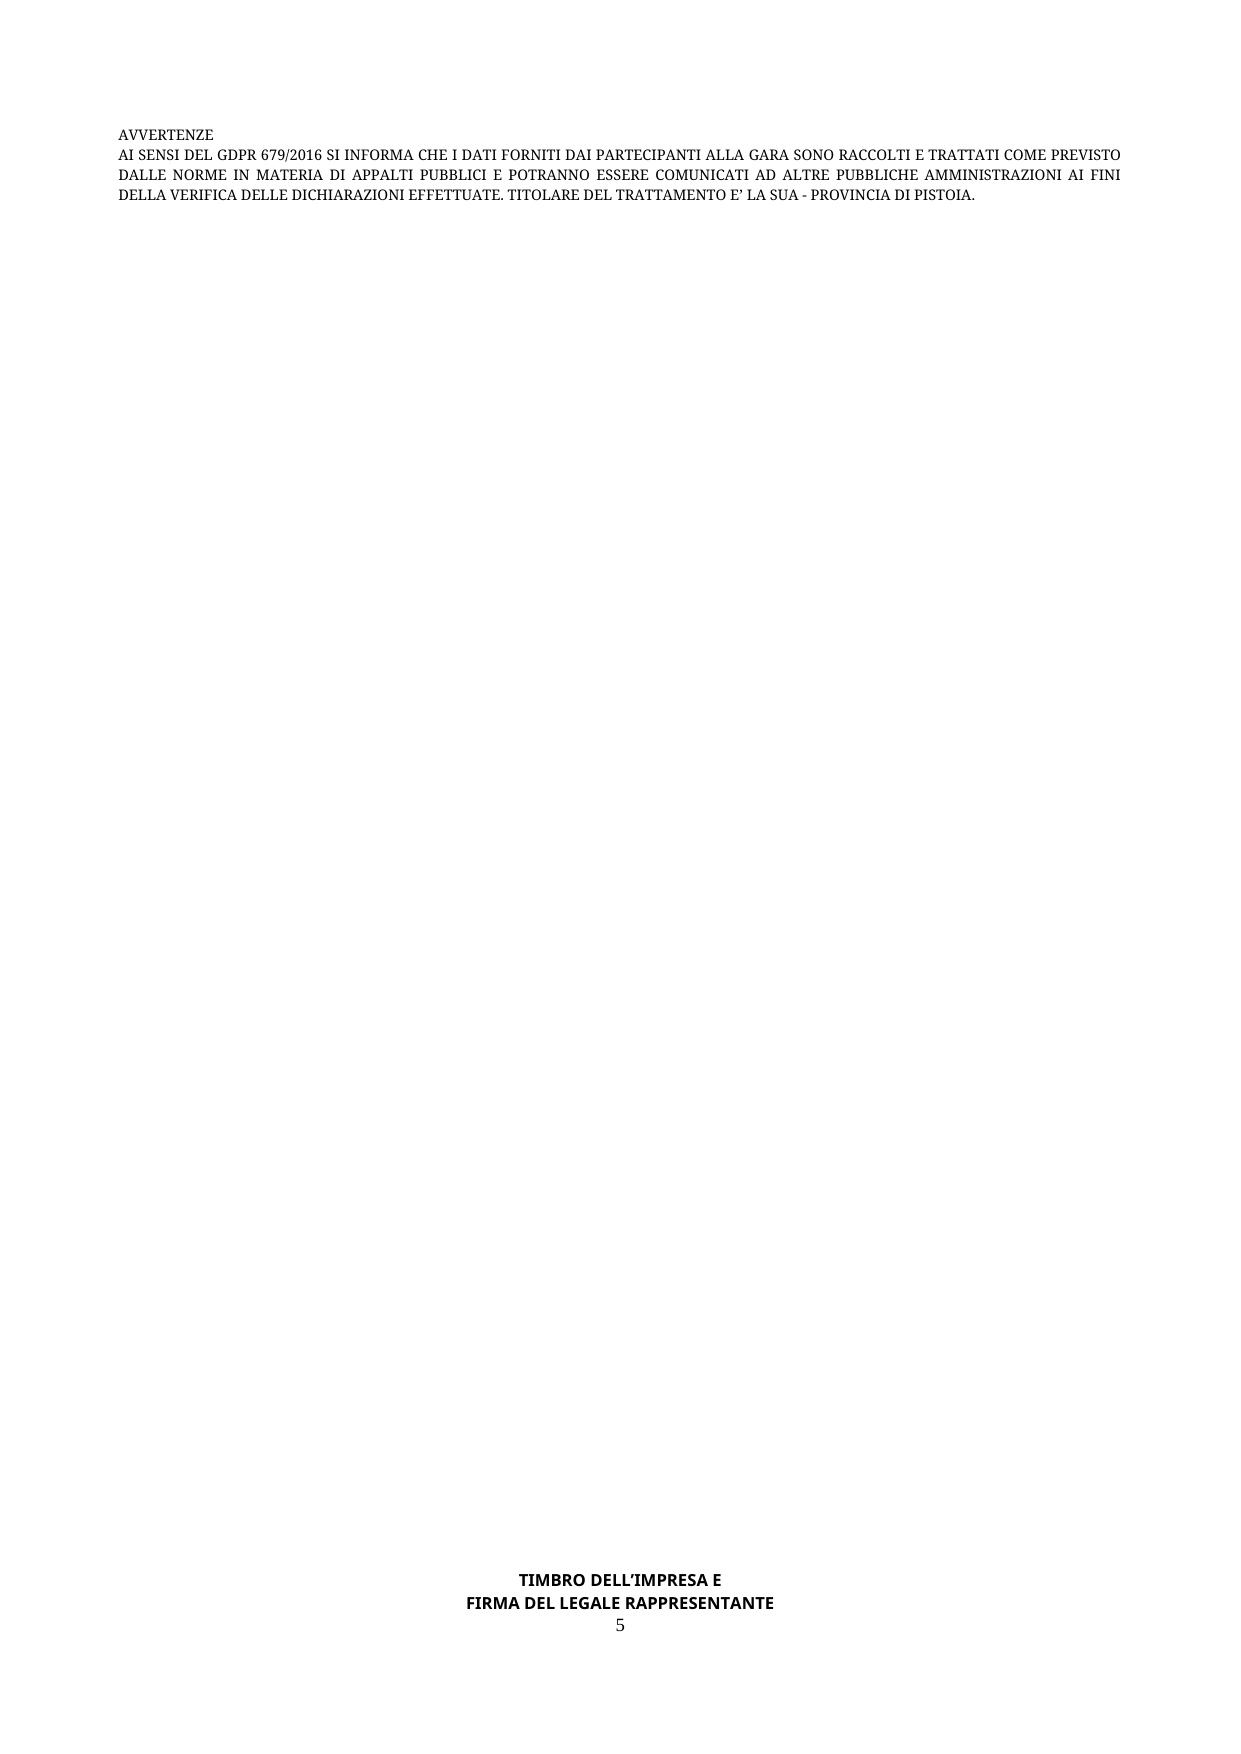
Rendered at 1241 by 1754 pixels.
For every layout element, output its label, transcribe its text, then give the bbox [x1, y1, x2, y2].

text AI SENSI DEL GDPR 679/2016 SI INFORMA CHE I DATI FORNITI DAI PARTECIPANTI ALLA GARA SONO RACCOLTI E TRATTATI COME PREVISTO DALLE NORME IN MATERIA DI APPALTI PUBBLICI E POTRANNO ESSERE COMUNICATI AD ALTRE PUBBLICHE AMMINISTRAZIONI AI FINI DELLA VERIFICA DELLE DICHIARAZIONI EFFETTUATE. TITOLARE DEL TRATTAMENTO E’ LA SUA - PROVINCIA DI PISTOIA. [118, 145, 1122, 204]
text AVVERTENZE [118, 125, 1122, 145]
